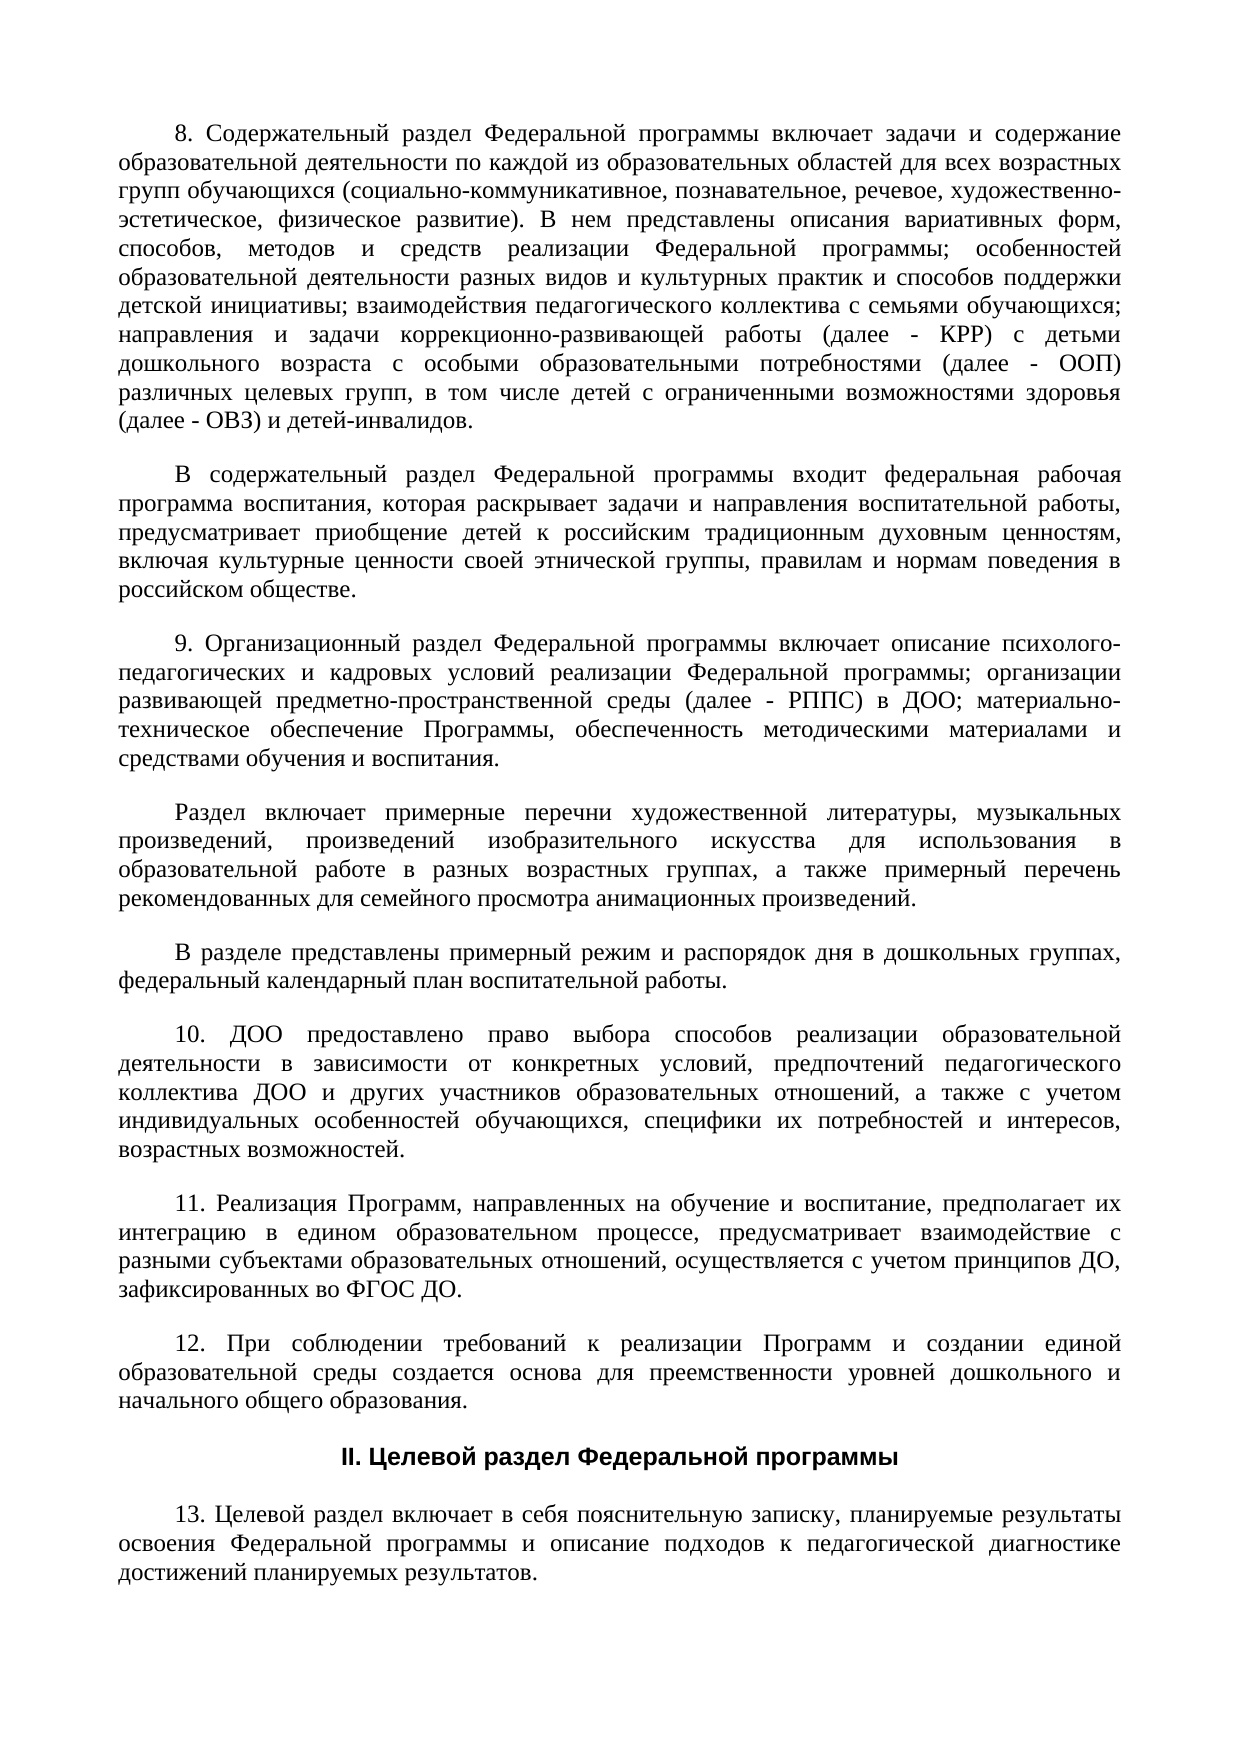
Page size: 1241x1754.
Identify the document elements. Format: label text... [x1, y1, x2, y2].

text В разделе представлены примерный режим и распорядок дня в дошкольных группах, федеральный календарный план воспитательной работы. [118, 937, 1122, 994]
text В содержательный раздел Федеральной программы входит федеральная рабочая программа воспитания, которая раскрывает задачи и направления воспитательной работы, предусматривает приобщение детей к российским традиционным духовным ценностям, включая культурные ценности своей этнической группы, правилам и нормам поведения в российском обществе. [118, 459, 1122, 603]
text 13. Целевой раздел включает в себя пояснительную записку, планируемые результаты освоения Федеральной программы и описание подходов к педагогической диагностике достижений планируемых результатов. [118, 1499, 1122, 1585]
text 10. ДОО предоставлено право выбора способов реализации образовательной деятельности в зависимости от конкретных условий, предпочтений педагогического коллектива ДОО и других участников образовательных отношений, а также с учетом индивидуальных особенностей обучающихся, специфики их потребностей и интересов, возрастных возможностей. [118, 1019, 1122, 1163]
text 12. При соблюдении требований к реализации Программ и создании единой образовательной среды создается основа для преемственности уровней дошкольного и начального общего образования. [118, 1328, 1122, 1414]
text 8. Содержательный раздел Федеральной программы включает задачи и содержание образовательной деятельности по каждой из образовательных областей для всех возрастных групп обучающихся (социально-коммуникативное, познавательное, речевое, художественно-эстетическое, физическое развитие). В нем представлены описания вариативных форм, способов, методов и средств реализации Федеральной программы; особенностей образовательной деятельности разных видов и культурных практик и способов поддержки детской инициативы; взаимодействия педагогического коллектива с семьями обучающихся; направления и задачи коррекционно-развивающей работы (далее - КРР) с детьми дошкольного возраста с особыми образовательными потребностями (далее - ООП) различных целевых групп, в том числе детей с ограниченными возможностями здоровья (далее - ОВЗ) и детей-инвалидов. [118, 118, 1122, 434]
text 11. Реализация Программ, направленных на обучение и воспитание, предполагает их интеграцию в едином образовательном процессе, предусматривает взаимодействие с разными субъектами образовательных отношений, осуществляется с учетом принципов ДО, зафиксированных во ФГОС ДО. [118, 1188, 1122, 1303]
text Раздел включает примерные перечни художественной литературы, музыкальных произведений, произведений изобразительного искусства для использования в образовательной работе в разных возрастных группах, а также примерный перечень рекомендованных для семейного просмотра анимационных произведений. [118, 797, 1122, 912]
text 9. Организационный раздел Федеральной программы включает описание психолого-педагогических и кадровых условий реализации Федеральной программы; организации развивающей предметно-пространственной среды (далее - РППС) в ДОО; материально-техническое обеспечение Программы, обеспеченность методическими материалами и средствами обучения и воспитания. [118, 628, 1122, 772]
text II. Целевой раздел Федеральной программы [118, 1442, 1122, 1471]
